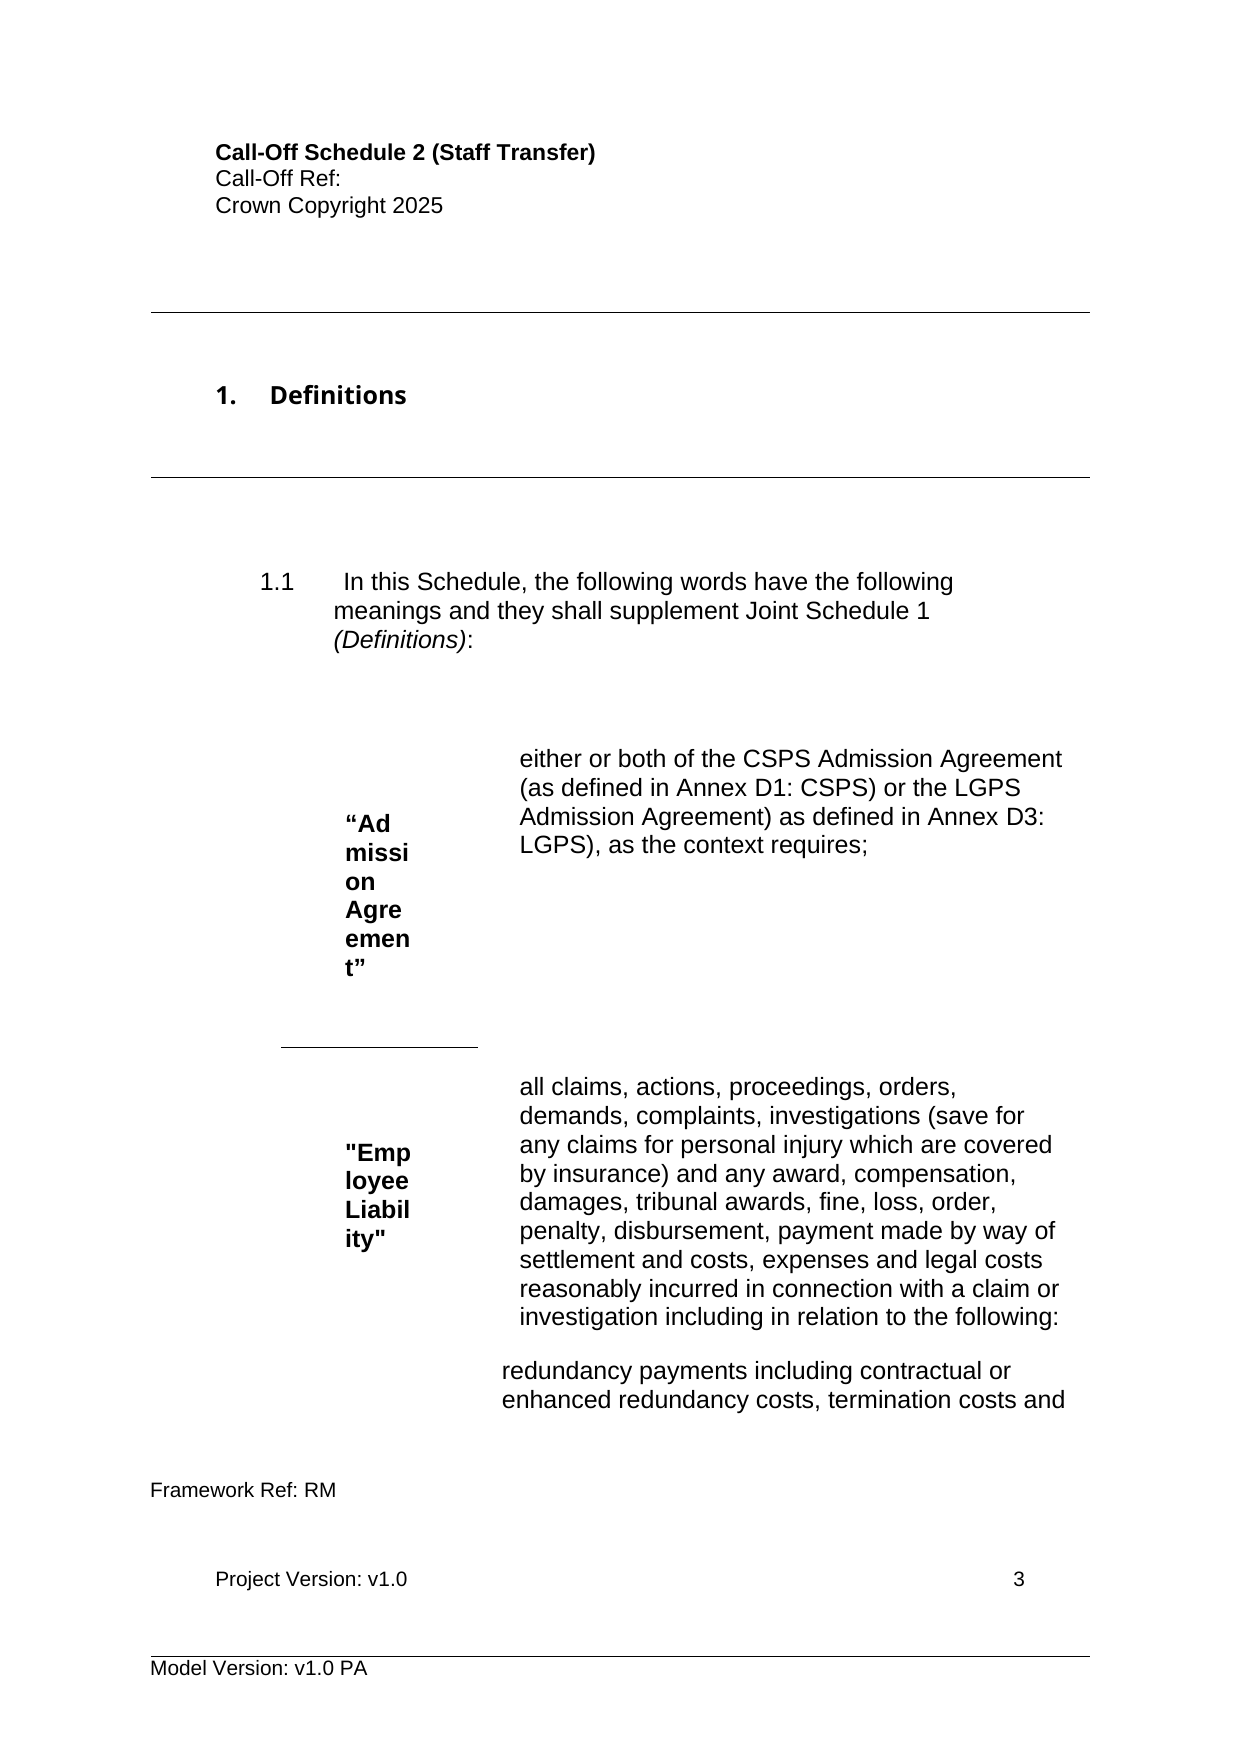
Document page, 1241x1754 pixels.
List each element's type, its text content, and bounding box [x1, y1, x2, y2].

table_header “Admission Agreement” [194, 732, 490, 1060]
table_cell all claims, actions, proceedings, orders, demands, complaints, investigations (save for any claims for personal injury which are covered by insurance) and any award, compensation, damages, tribunal awards, fine, loss, order, penalty, disbursement, payment made by way of settlement and costs, expenses and legal costs reasonably incurred in connection with a claim or investigation including in relation to the following: redundancy payments including contractual or enhanced redundancy costs, termination costs and [490, 1060, 1078, 1414]
list In this Schedule, the following words have the following meanings and they shall supplement Joint Schedule 1 (Definitions): [195, 503, 1089, 718]
table_header either or both of the CSPS Admission Agreement (as defined in Annex D1: CSPS) or the LGPS Admission Agreement) as defined in Annex D3: LGPS), as the context requires; [490, 732, 1078, 1060]
table_cell "Employee Liability" [194, 1060, 490, 1414]
list Definitions [151, 314, 1089, 476]
